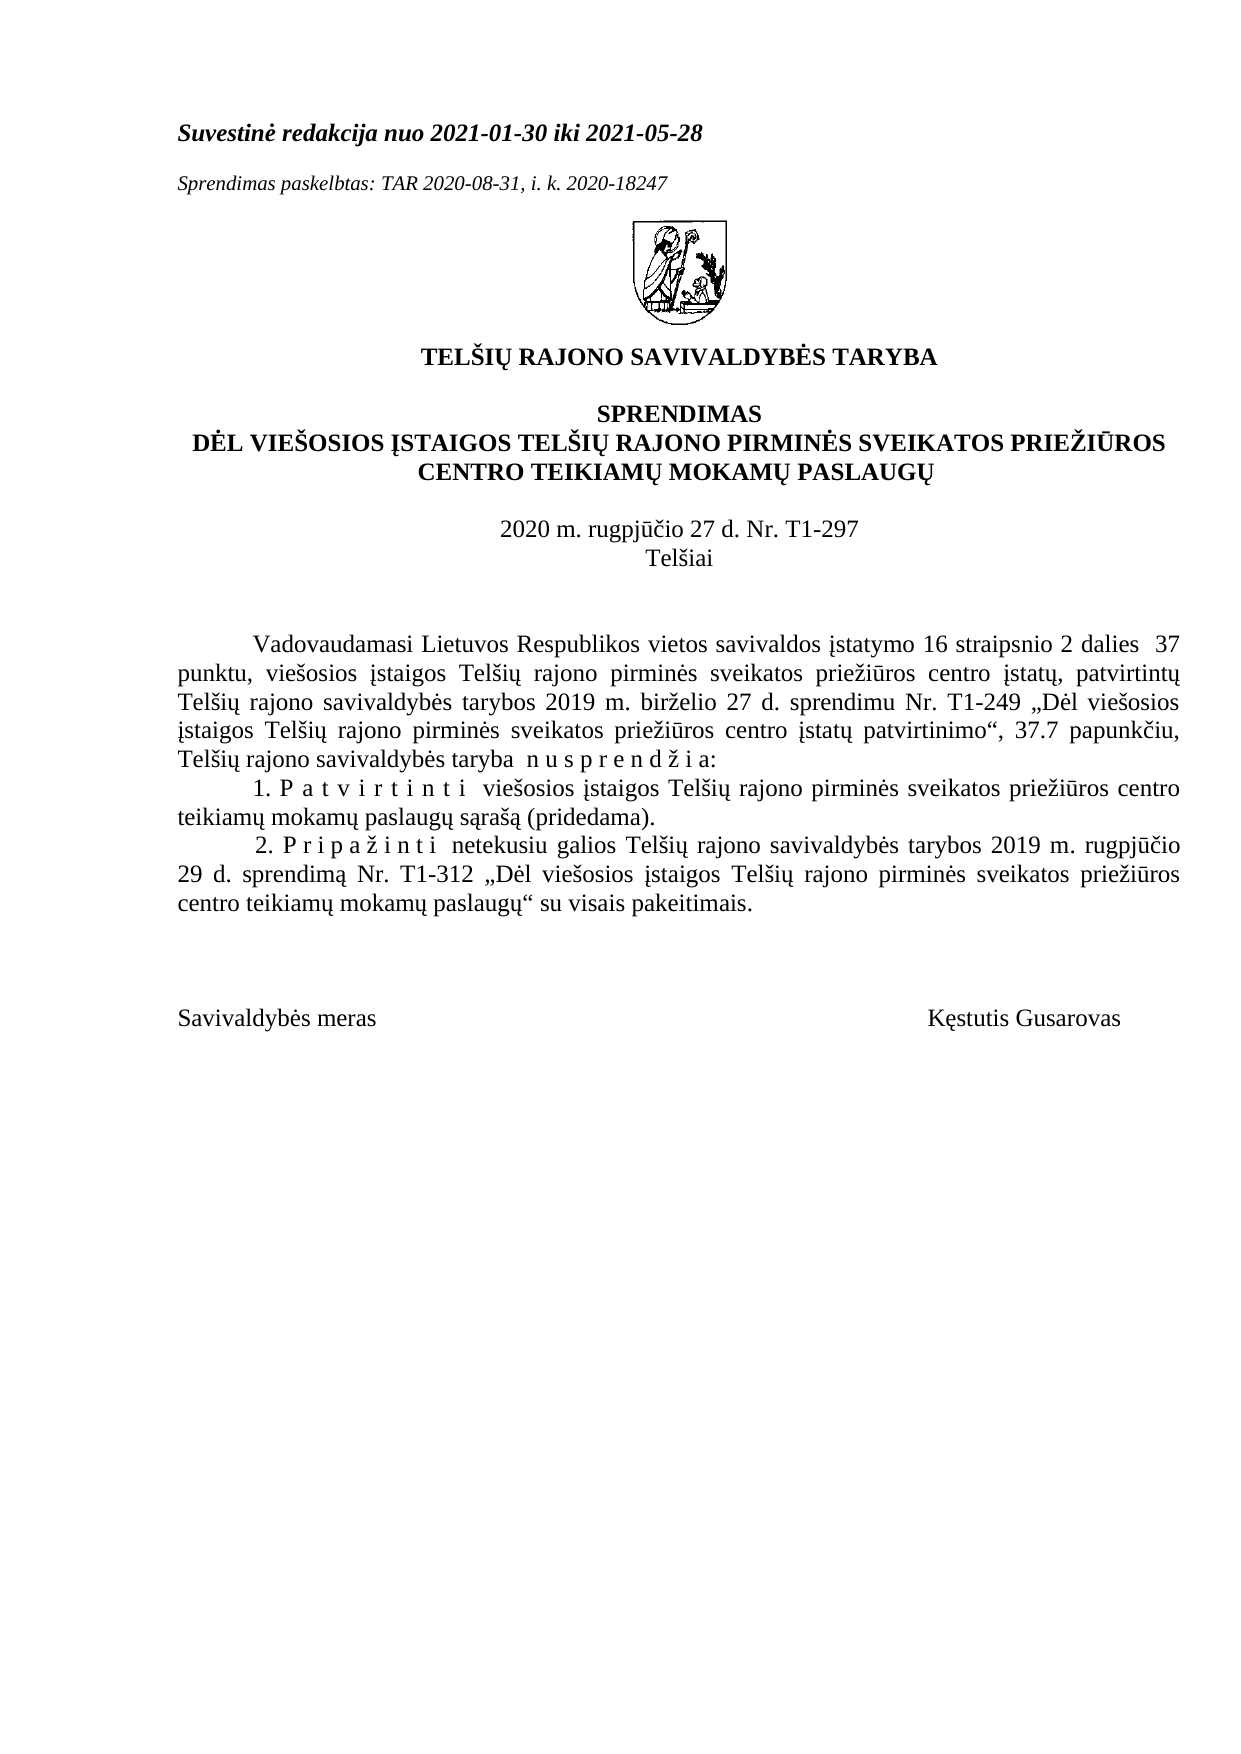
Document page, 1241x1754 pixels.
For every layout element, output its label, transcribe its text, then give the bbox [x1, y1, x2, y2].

text Suvestinė redakcija nuo 2021-01-30 iki 2021-05-28 [177, 118, 1181, 147]
text Vadovaudamasi Lietuvos Respublikos vietos savivaldos įstatymo 16 straipsnio 2 dalies 37 punktu, viešosios įstaigos Telšių rajono pirminės sveikatos priežiūros centro įstatų, patvirtintų Telšių rajono savivaldybės tarybos 2019 m. birželio 27 d. sprendimu Nr. T1-249 „Dėl viešosios įstaigos Telšių rajono pirminės sveikatos priežiūros centro įstatų patvirtinimo“, 37.7 papunkčiu, Telšių rajono savivaldybės taryba n u s p r e n d ž i a: [177, 629, 1181, 773]
text SPRENDIMAS [177, 399, 1181, 428]
text TELŠIŲ RAJONO SAVIVALDYBĖS TARYBA [177, 342, 1181, 370]
text 1. P a t v i r t i n t i viešosios įstaigos Telšių rajono pirminės sveikatos priežiūros centro teikiamų mokamų paslaugų sąrašą (pridedama). [177, 773, 1181, 830]
text Sprendimas paskelbtas: TAR 2020-08-31, i. k. 2020-18247 [177, 171, 1181, 195]
text Savivaldybės meras Kęstutis Gusarovas [177, 1003, 1181, 1032]
text DĖL VIEŠOSIOS ĮSTAIGOS TELŠIŲ RAJONO PIRMINĖS SVEIKATOS PRIEŽIŪROS CENTRO TEIKIAMŲ MOKAMŲ PASLAUGŲ [177, 428, 1181, 485]
text Telšiai [177, 543, 1181, 572]
text 2020 m. rugpjūčio 27 d. Nr. T1-297 [177, 514, 1181, 543]
text 2. Pripažinti netekusiu galios Telšių rajono savivaldybės tarybos 2019 m. rugpjūčio 29 d. sprendimą Nr. T1-312 „Dėl viešosios įstaigos Telšių rajono pirminės sveikatos priežiūros centro teikiamų mokamų paslaugų“ su visais pakeitimais. [177, 830, 1181, 917]
